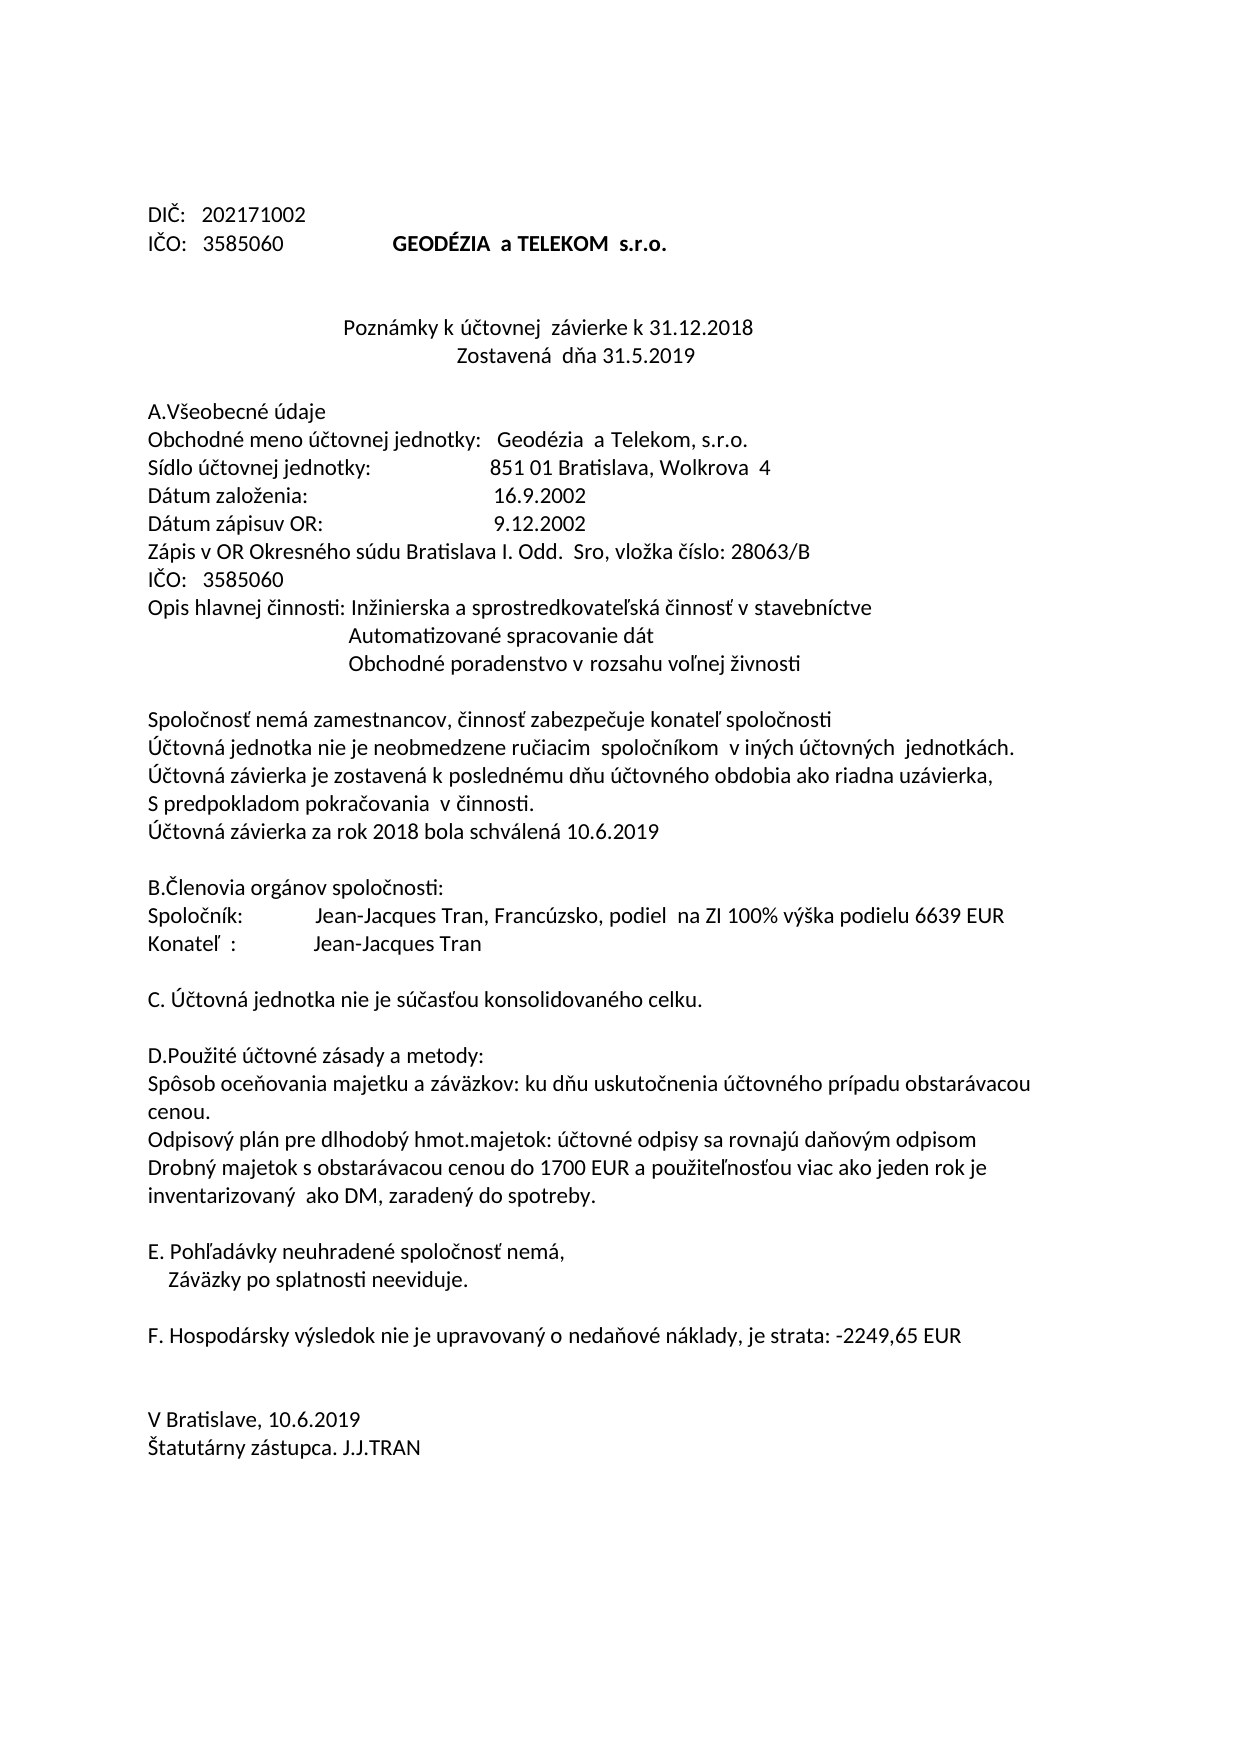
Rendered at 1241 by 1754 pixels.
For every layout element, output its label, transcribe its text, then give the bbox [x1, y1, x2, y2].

text A.Všeobecné údaje [148, 397, 1093, 425]
text Opis hlavnej činnosti: Inžinierska a sprostredkovateľská činnosť v stavebníctve [148, 593, 1093, 621]
text Dátum založenia: 16.9.2002 [148, 481, 1093, 509]
text IČO: 3585060 GEODÉZIA a TELEKOM s.r.o. [148, 229, 1093, 257]
text Spoločník: Jean-Jacques Tran, Francúzsko, podiel na ZI 100% výška podielu 6639 EUR [148, 901, 1093, 929]
text Konateľ : Jean-Jacques Tran [148, 929, 1093, 957]
text B.Členovia orgánov spoločnosti: [148, 873, 1093, 901]
text F. Hospodársky výsledok nie je upravovaný o nedaňové náklady, je strata: -2249,65 EUR [148, 1321, 1093, 1349]
text Spoločnosť nemá zamestnancov, činnosť zabezpečuje konateľ spoločnosti [148, 705, 1093, 733]
text D.Použité účtovné zásady a metody: [148, 1041, 1093, 1069]
text DIČ: 202171002 [148, 201, 1093, 229]
text Odpisový plán pre dlhodobý hmot.majetok: účtovné odpisy sa rovnajú daňovým odpisom [148, 1125, 1093, 1153]
text Zápis v OR Okresného súdu Bratislava I. Odd. Sro, vložka číslo: 28063/B [148, 537, 1093, 565]
text Štatutárny zástupca. J.J.TRAN [148, 1433, 1093, 1462]
text Dátum zápisuv OR: 9.12.2002 [148, 509, 1093, 537]
text S predpokladom pokračovania v činnosti. [148, 789, 1093, 817]
text C. Účtovná jednotka nie je súčasťou konsolidovaného celku. [148, 985, 1093, 1013]
text Obchodné meno účtovnej jednotky: Geodézia a Telekom, s.r.o. [148, 425, 1093, 453]
text Sídlo účtovnej jednotky: 851 01 Bratislava, Wolkrova 4 [148, 453, 1093, 481]
text E. Pohľadávky neuhradené spoločnosť nemá, [148, 1237, 1093, 1265]
text Automatizované spracovanie dát [148, 621, 1093, 649]
text Zostavená dňa 31.5.2019 [148, 341, 1093, 369]
text Záväzky po splatnosti neeviduje. [148, 1265, 1093, 1293]
text IČO: 3585060 [148, 565, 1093, 593]
text Poznámky k účtovnej závierke k 31.12.2018 [148, 313, 1093, 341]
text Účtovná jednotka nie je neobmedzene ručiacim spoločníkom v iných účtovných jednotkách. [148, 733, 1093, 761]
text cenou. [148, 1097, 1093, 1125]
text Drobný majetok s obstarávacou cenou do 1700 EUR a použiteľnosťou viac ako jeden rok je inventarizovaný ako DM, zaradený do spotreby. [148, 1153, 1093, 1209]
text Účtovná závierka je zostavená k poslednému dňu účtovného obdobia ako riadna uzávierka, [148, 761, 1093, 789]
text V Bratislave, 10.6.2019 [148, 1406, 1093, 1433]
text Spôsob oceňovania majetku a záväzkov: ku dňu uskutočnenia účtovného prípadu obstarávacou [148, 1069, 1093, 1097]
text Účtovná závierka za rok 2018 bola schválená 10.6.2019 [148, 817, 1093, 845]
text Obchodné poradenstvo v rozsahu voľnej živnosti [148, 649, 1093, 677]
